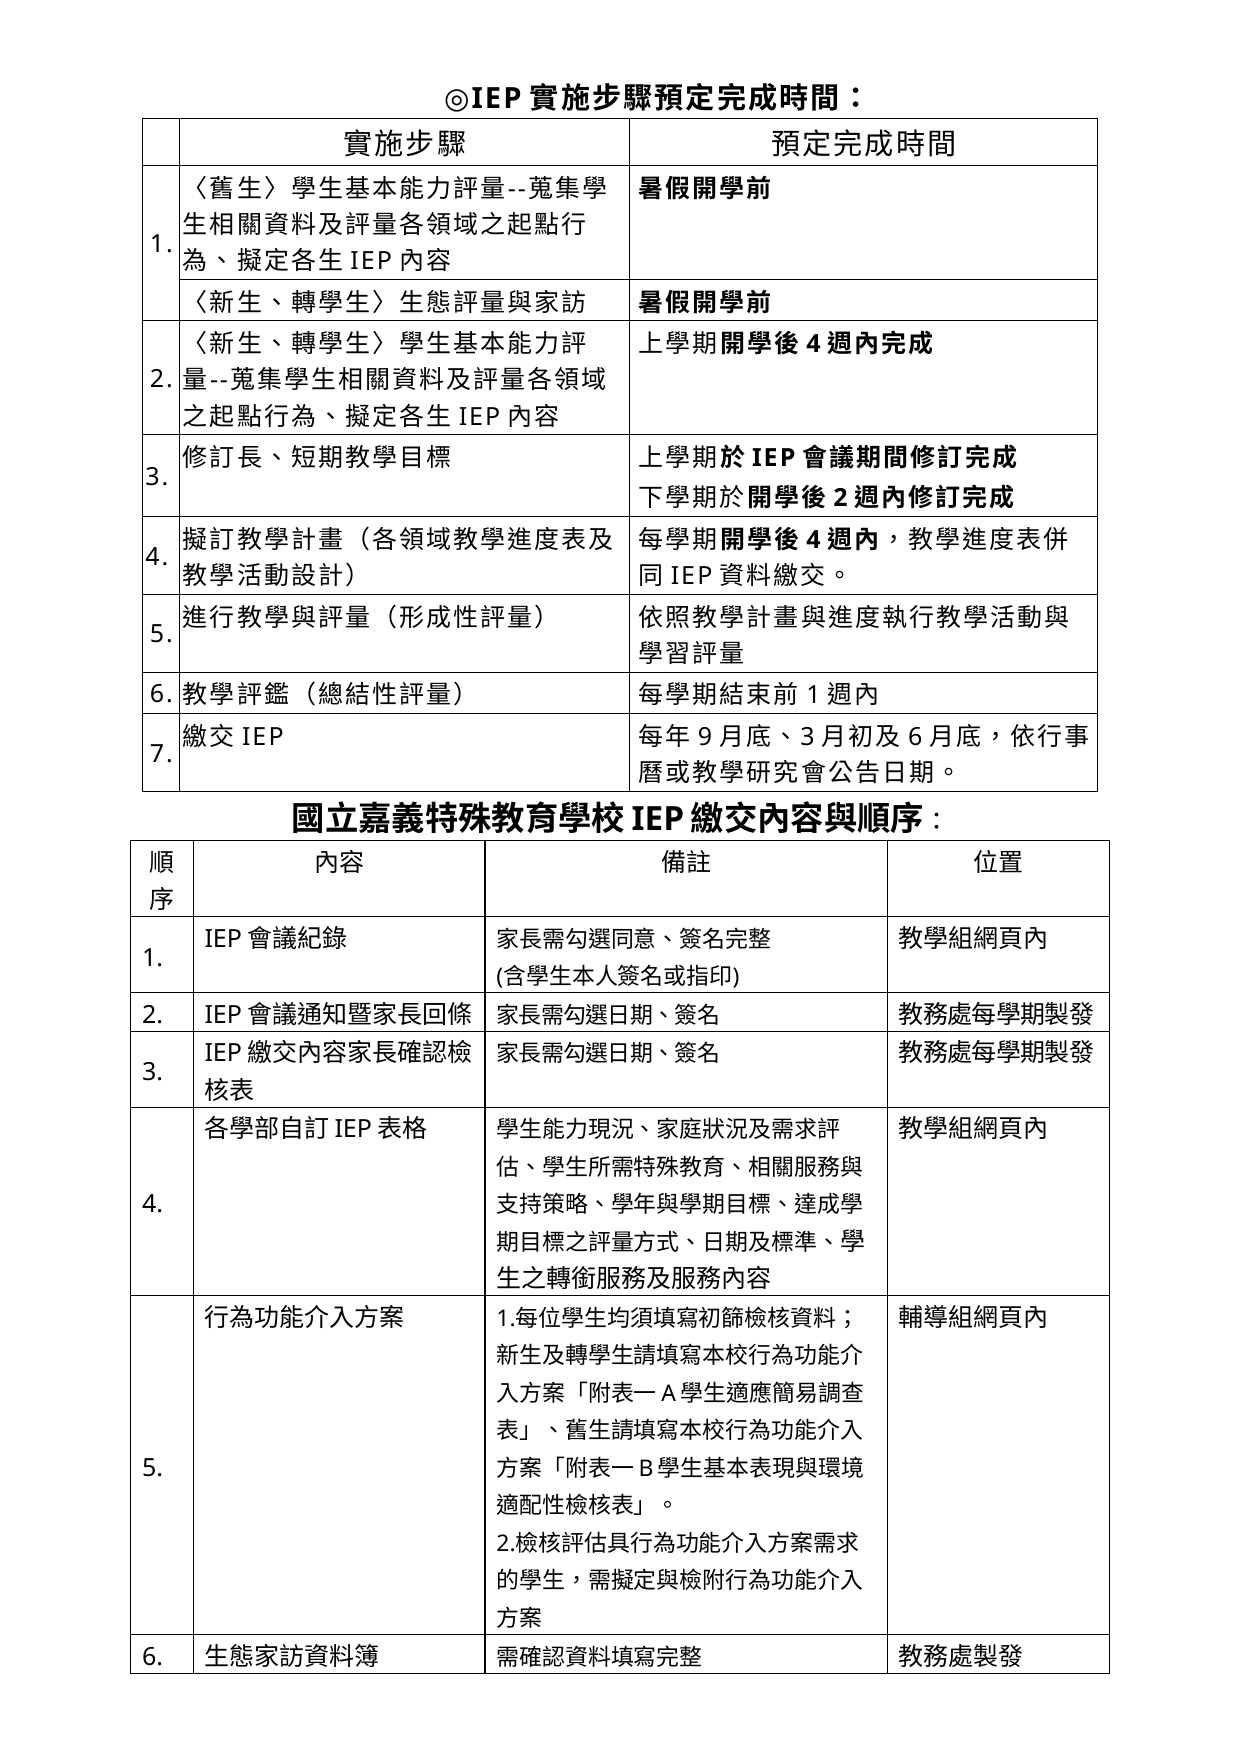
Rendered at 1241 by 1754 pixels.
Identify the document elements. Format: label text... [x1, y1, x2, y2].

table_cell 2. [143, 321, 179, 434]
table_header [143, 119, 179, 165]
table_cell 7. [143, 714, 179, 791]
table_cell 5. [143, 595, 179, 672]
table_cell 〈新生、轉學生〉學生基本能力評量--蒐集學生相關資料及評量各領域之起點行為、擬定各生IEP內容 [180, 321, 629, 434]
table_cell 家長需勾選日期、簽名 [486, 1032, 887, 1107]
table_cell 1. [143, 166, 179, 320]
table_cell 教務處每學期製發 [888, 993, 1109, 1031]
text ◎IEP實施步驟預定完成時間： [125, 75, 1165, 117]
table_cell 教學組網頁內 [888, 917, 1109, 992]
table_cell [131, 1032, 193, 1107]
table_cell 每學期結束前1週內 [630, 673, 1097, 713]
text 國立嘉義特殊教育學校IEP繳交內容與順序： [75, 792, 1165, 840]
table_cell 上學期開學後4週內完成 [630, 321, 1097, 434]
table_header 預定完成時間 [630, 119, 1097, 165]
table_cell 3. [143, 435, 179, 516]
table_cell [131, 1108, 193, 1295]
table_cell 每年9月底、3月初及6月底，依行事曆或教學研究會公告日期。 [630, 714, 1097, 791]
table_cell 行為功能介入方案 [194, 1296, 484, 1634]
table_cell 4. [143, 517, 179, 594]
table_cell 教學組網頁內 [888, 1108, 1109, 1295]
table_cell 家長需勾選同意、簽名完整 (含學生本人簽名或指印) [486, 917, 887, 992]
table_cell IEP繳交內容家長確認檢核表 [194, 1032, 484, 1107]
table_cell [131, 993, 193, 1031]
table_cell 每學期開學後4週內，教學進度表併同IEP資料繳交。 [630, 517, 1097, 594]
table_cell 輔導組網頁內 [888, 1296, 1109, 1634]
table_cell 暑假開學前 [630, 280, 1097, 320]
table_cell 各學部自訂IEP表格 [194, 1108, 484, 1295]
table_cell [131, 1296, 193, 1634]
table_cell 教務處每學期製發 [888, 1032, 1109, 1107]
table_cell 〈新生、轉學生〉生態評量與家訪 [180, 280, 629, 320]
table_header 內容 [194, 841, 484, 916]
table_header 順序 [131, 841, 193, 916]
table_cell [131, 917, 193, 992]
table_header 位置 [888, 841, 1109, 916]
table_cell 需確認資料填寫完整 [486, 1635, 887, 1672]
table_cell 依照教學計畫與進度執行教學活動與學習評量 [630, 595, 1097, 672]
table_cell 學生能力現況、家庭狀況及需求評估、學生所需特殊教育、相關服務與支持策略、學年與學期目標、達成學期目標之評量方式、日期及標準、學生之轉銜服務及服務內容 [486, 1108, 887, 1295]
table_cell 生態家訪資料簿 [194, 1635, 484, 1672]
table_cell 暑假開學前 [630, 166, 1097, 279]
table_cell 繳交IEP [180, 714, 629, 791]
table_cell 教學評鑑（總結性評量） [180, 673, 629, 713]
table_header 實施步驟 [180, 119, 629, 165]
table_cell 〈舊生〉學生基本能力評量--蒐集學生相關資料及評量各領域之起點行為、擬定各生IEP內容 [180, 166, 629, 279]
table_header 備註 [486, 841, 887, 916]
table_cell 修訂長、短期教學目標 [180, 435, 629, 516]
table_cell 上學期於IEP會議期間修訂完成 下學期於開學後2週內修訂完成 [630, 435, 1097, 516]
table_cell 6. [143, 673, 179, 713]
table_cell 進行教學與評量（形成性評量） [180, 595, 629, 672]
table_cell 擬訂教學計畫（各領域教學進度表及教學活動設計） [180, 517, 629, 594]
table_cell [131, 1635, 193, 1672]
table_cell IEP會議通知暨家長回條 [194, 993, 484, 1031]
table_cell 教務處製發 [888, 1635, 1109, 1672]
table_cell 家長需勾選日期、簽名 [486, 993, 887, 1031]
table_cell IEP會議紀錄 [194, 917, 484, 992]
table_cell 1.每位學生均須填寫初篩檢核資料；新生及轉學生請填寫本校行為功能介入方案「附表一A學生適應簡易調查表」、舊生請填寫本校行為功能介入方案「附表一B學生基本表現與環境適配性檢核表」。 2.檢核評估具行為功能介入方案需求的學生，需擬定與檢附行為功能介入方案 [486, 1296, 887, 1634]
